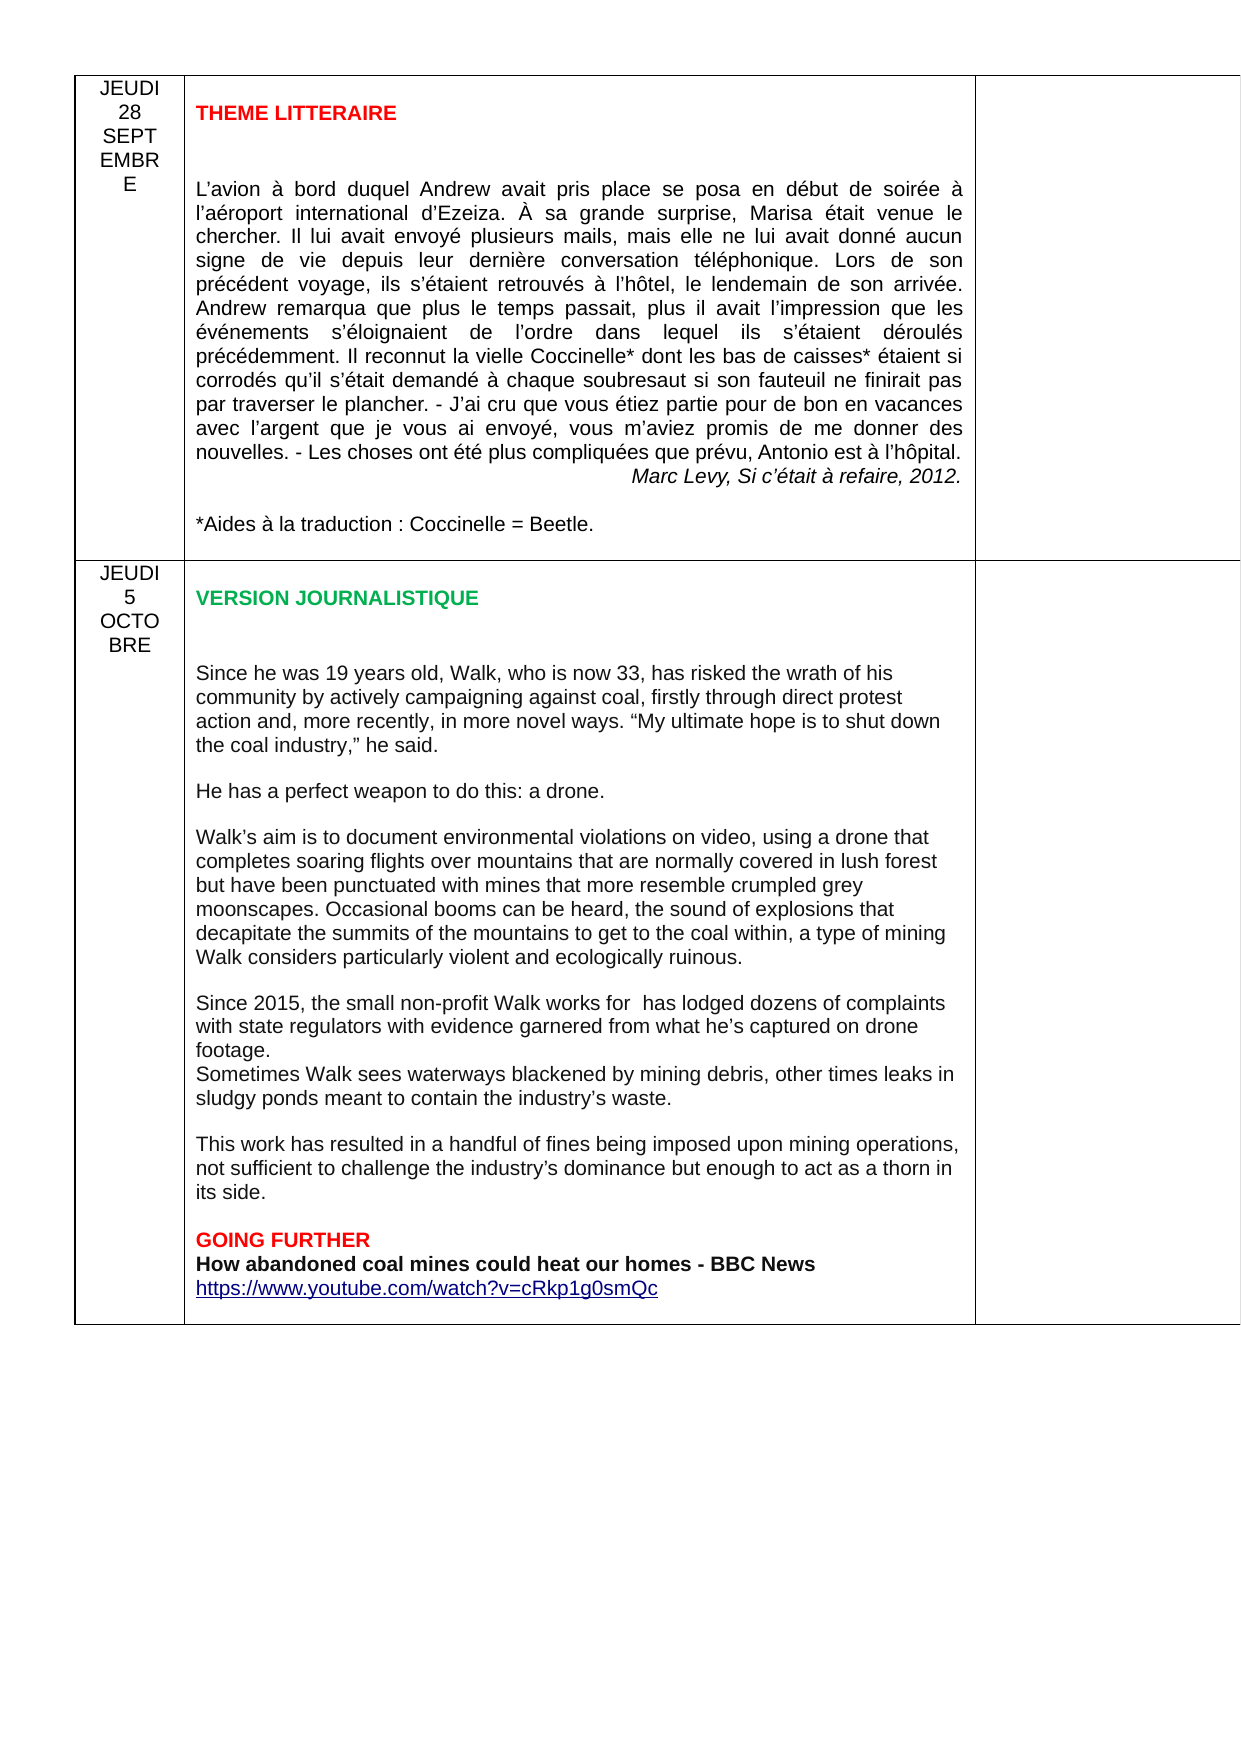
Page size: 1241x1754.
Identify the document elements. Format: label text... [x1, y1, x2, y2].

table_cell JEUDI 5 OCTOBRE [76, 561, 184, 1324]
table_cell JEUDI 28 SEPTEMBRE [76, 76, 184, 560]
table_cell THEME LITTERAIRE L’avion à bord duquel Andrew avait pris place se posa en début de soirée à l’aéroport international d’Ezeiza. À sa grande surprise, Marisa était venue le chercher. Il lui avait envoyé plusieurs mails, mais elle ne lui avait donné aucun signe de vie depuis leur dernière conversation téléphonique. Lors de son précédent voyage, ils s’étaient retrouvés à l’hôtel, le lendemain de son arrivée. Andrew remarqua que plus le temps passait, plus il avait l’impression que les événements s’éloignaient de l’ordre dans lequel ils s’étaient déroulés précédemment. Il reconnut la vielle Coccinelle* dont les bas de caisses* étaient si corrodés qu’il s’était demandé à chaque soubresaut si son fauteuil ne finirait pas par traverser le plancher. - J’ai cru que vous étiez partie pour de bon en vacances avec l’argent que je vous ai envoyé, vous m’aviez promis de me donner des nouvelles. - Les choses ont été plus compliquées que prévu, Antonio est à l’hôpital. Marc Levy, Si c’était à refaire, 2012. *Aides à la traduction : Coccinelle = Beetle. [185, 76, 975, 560]
table_cell [976, 561, 1240, 1324]
table_cell [976, 76, 1240, 560]
table_cell VERSION JOURNALISTIQUE Since he was 19 years old, Walk, who is now 33, has risked the wrath of his community by actively campaigning against coal, firstly through direct protest action and, more recently, in more novel ways. “My ultimate hope is to shut down the coal industry,” he said. He has a perfect weapon to do this: a drone. Walk’s aim is to document environmental violations on video, using a drone that completes soaring flights over mountains that are normally covered in lush forest but have been punctuated with mines that more resemble crumpled grey moonscapes. Occasional booms can be heard, the sound of explosions that decapitate the summits of the mountains to get to the coal within, a type of mining Walk considers particularly violent and ecologically ruinous. Since 2015, the small non-profit Walk works for has lodged dozens of complaints with state regulators with evidence garnered from what he’s captured on drone footage. Sometimes Walk sees waterways blackened by mining debris, other times leaks in sludgy ponds meant to contain the industry’s waste. This work has resulted in a handful of fines being imposed upon mining operations, not sufficient to challenge the industry’s dominance but enough to act as a thorn in its side. GOING FURTHER How abandoned coal mines could heat our homes - BBC News https://www.youtube.com/watch?v=cRkp1g0smQc [185, 561, 975, 1324]
